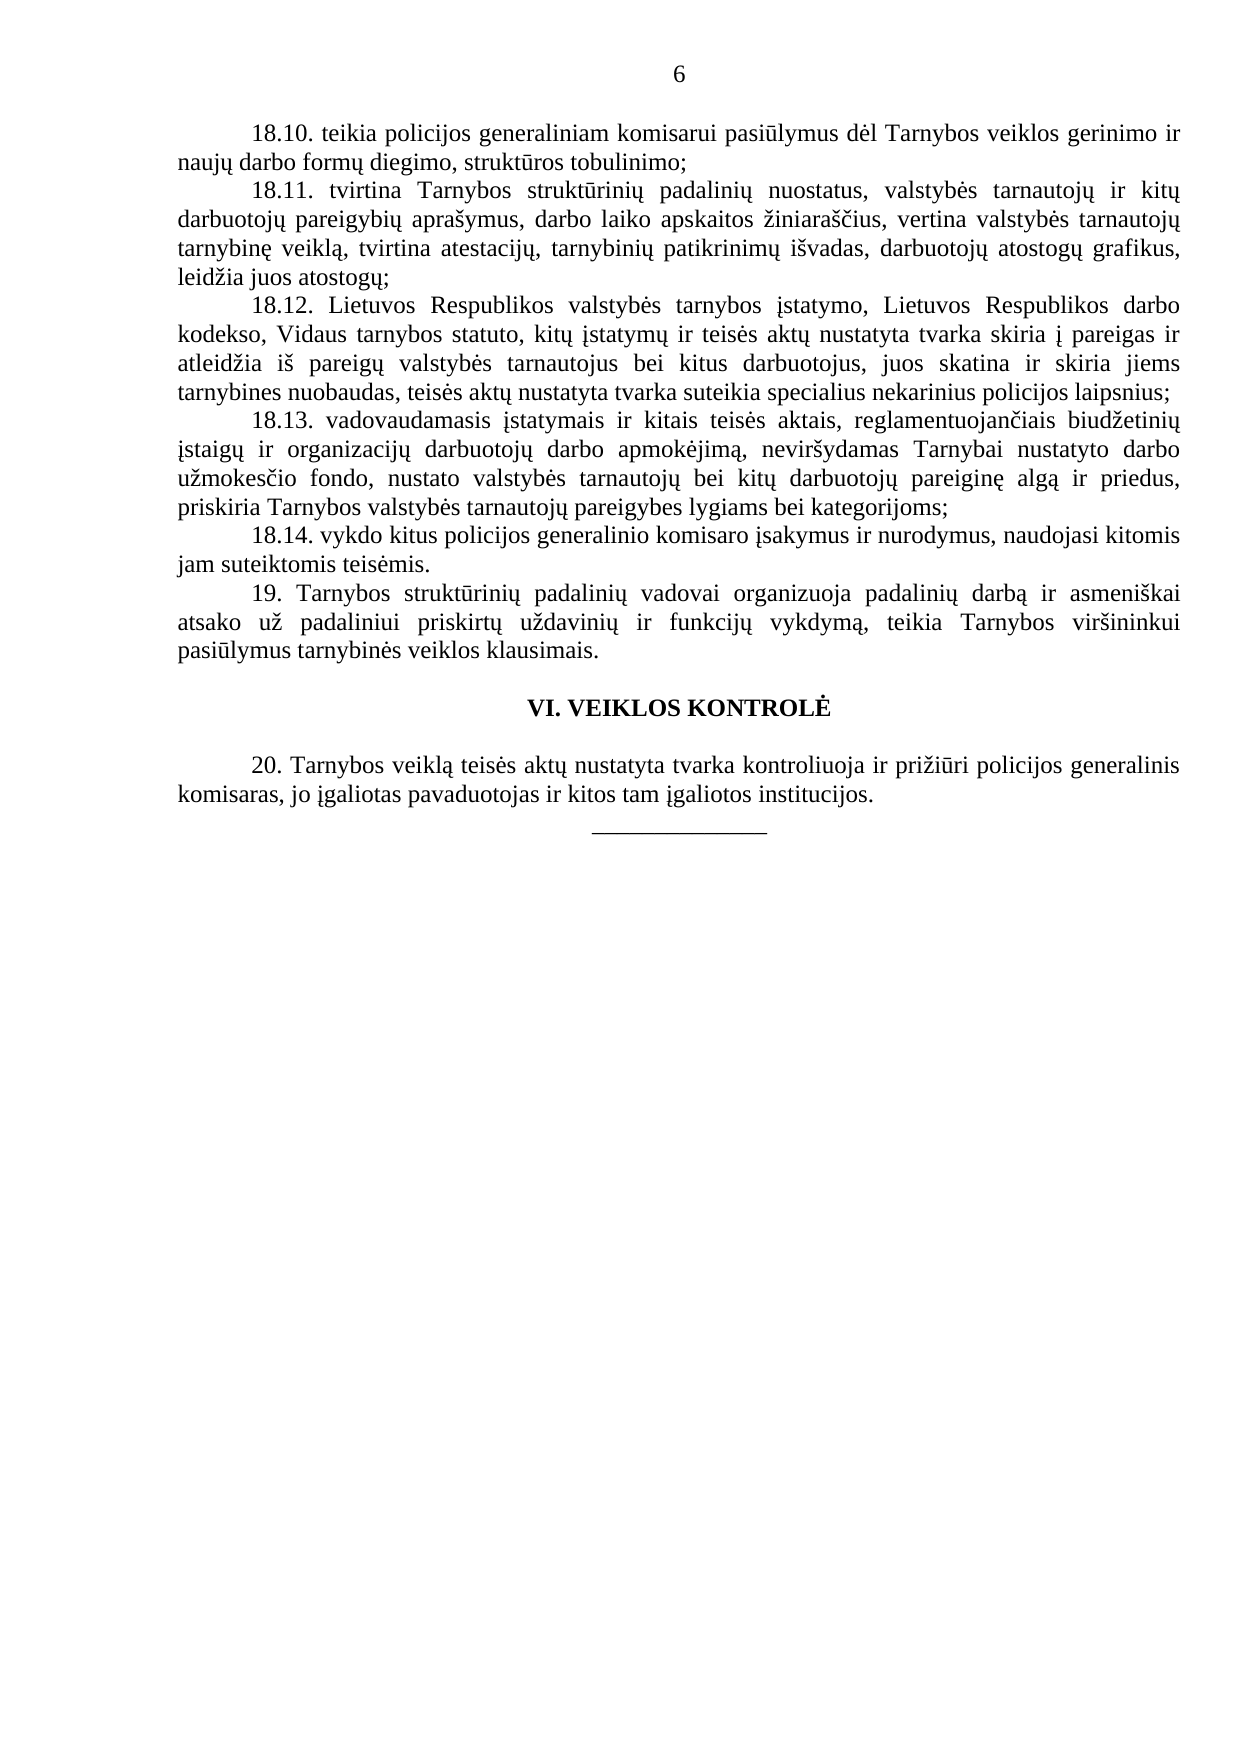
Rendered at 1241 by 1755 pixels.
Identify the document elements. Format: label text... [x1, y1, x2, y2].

text 19. Tarnybos struktūrinių padalinių vadovai organizuoja padalinių darbą ir asmeniškai atsako už padaliniui priskirtų uždavinių ir funkcijų vykdymą, teikia Tarnybos viršininkui pasiūlymus tarnybinės veiklos klausimais. [177, 578, 1181, 664]
text 18.11. tvirtina Tarnybos struktūrinių padalinių nuostatus, valstybės tarnautojų ir kitų darbuotojų pareigybių aprašymus, darbo laiko apskaitos žiniaraščius, vertina valstybės tarnautojų tarnybinę veiklą, tvirtina atestacijų, tarnybinių patikrinimų išvadas, darbuotojų atostogų grafikus, leidžia juos atostogų; [177, 176, 1181, 291]
text ______________ [177, 808, 1181, 837]
text 18.13. vadovaudamasis įstatymais ir kitais teisės aktais, reglamentuojančiais biudžetinių įstaigų ir organizacijų darbuotojų darbo apmokėjimą, neviršydamas Tarnybai nustatyto darbo užmokesčio fondo, nustato valstybės tarnautojų bei kitų darbuotojų pareiginę algą ir priedus, priskiria Tarnybos valstybės tarnautojų pareigybes lygiams bei kategorijoms; [177, 406, 1181, 521]
text 18.12. Lietuvos Respublikos valstybės tarnybos įstatymo, Lietuvos Respublikos darbo kodekso, Vidaus tarnybos statuto, kitų įstatymų ir teisės aktų nustatyta tvarka skiria į pareigas ir atleidžia iš pareigų valstybės tarnautojus bei kitus darbuotojus, juos skatina ir skiria jiems tarnybines nuobaudas, teisės aktų nustatyta tvarka suteikia specialius nekarinius policijos laipsnius; [177, 291, 1181, 406]
text 20. Tarnybos veiklą teisės aktų nustatyta tvarka kontroliuoja ir prižiūri policijos generalinis komisaras, jo įgaliotas pavaduotojas ir kitos tam įgaliotos institucijos. [177, 751, 1181, 808]
text 18.10. teikia policijos generaliniam komisarui pasiūlymus dėl Tarnybos veiklos gerinimo ir naujų darbo formų diegimo, struktūros tobulinimo; [177, 118, 1181, 176]
text VI. VEIKLOS KONTROLĖ [177, 693, 1181, 722]
text 18.14. vykdo kitus policijos generalinio komisaro įsakymus ir nurodymus, naudojasi kitomis jam suteiktomis teisėmis. [177, 521, 1181, 578]
